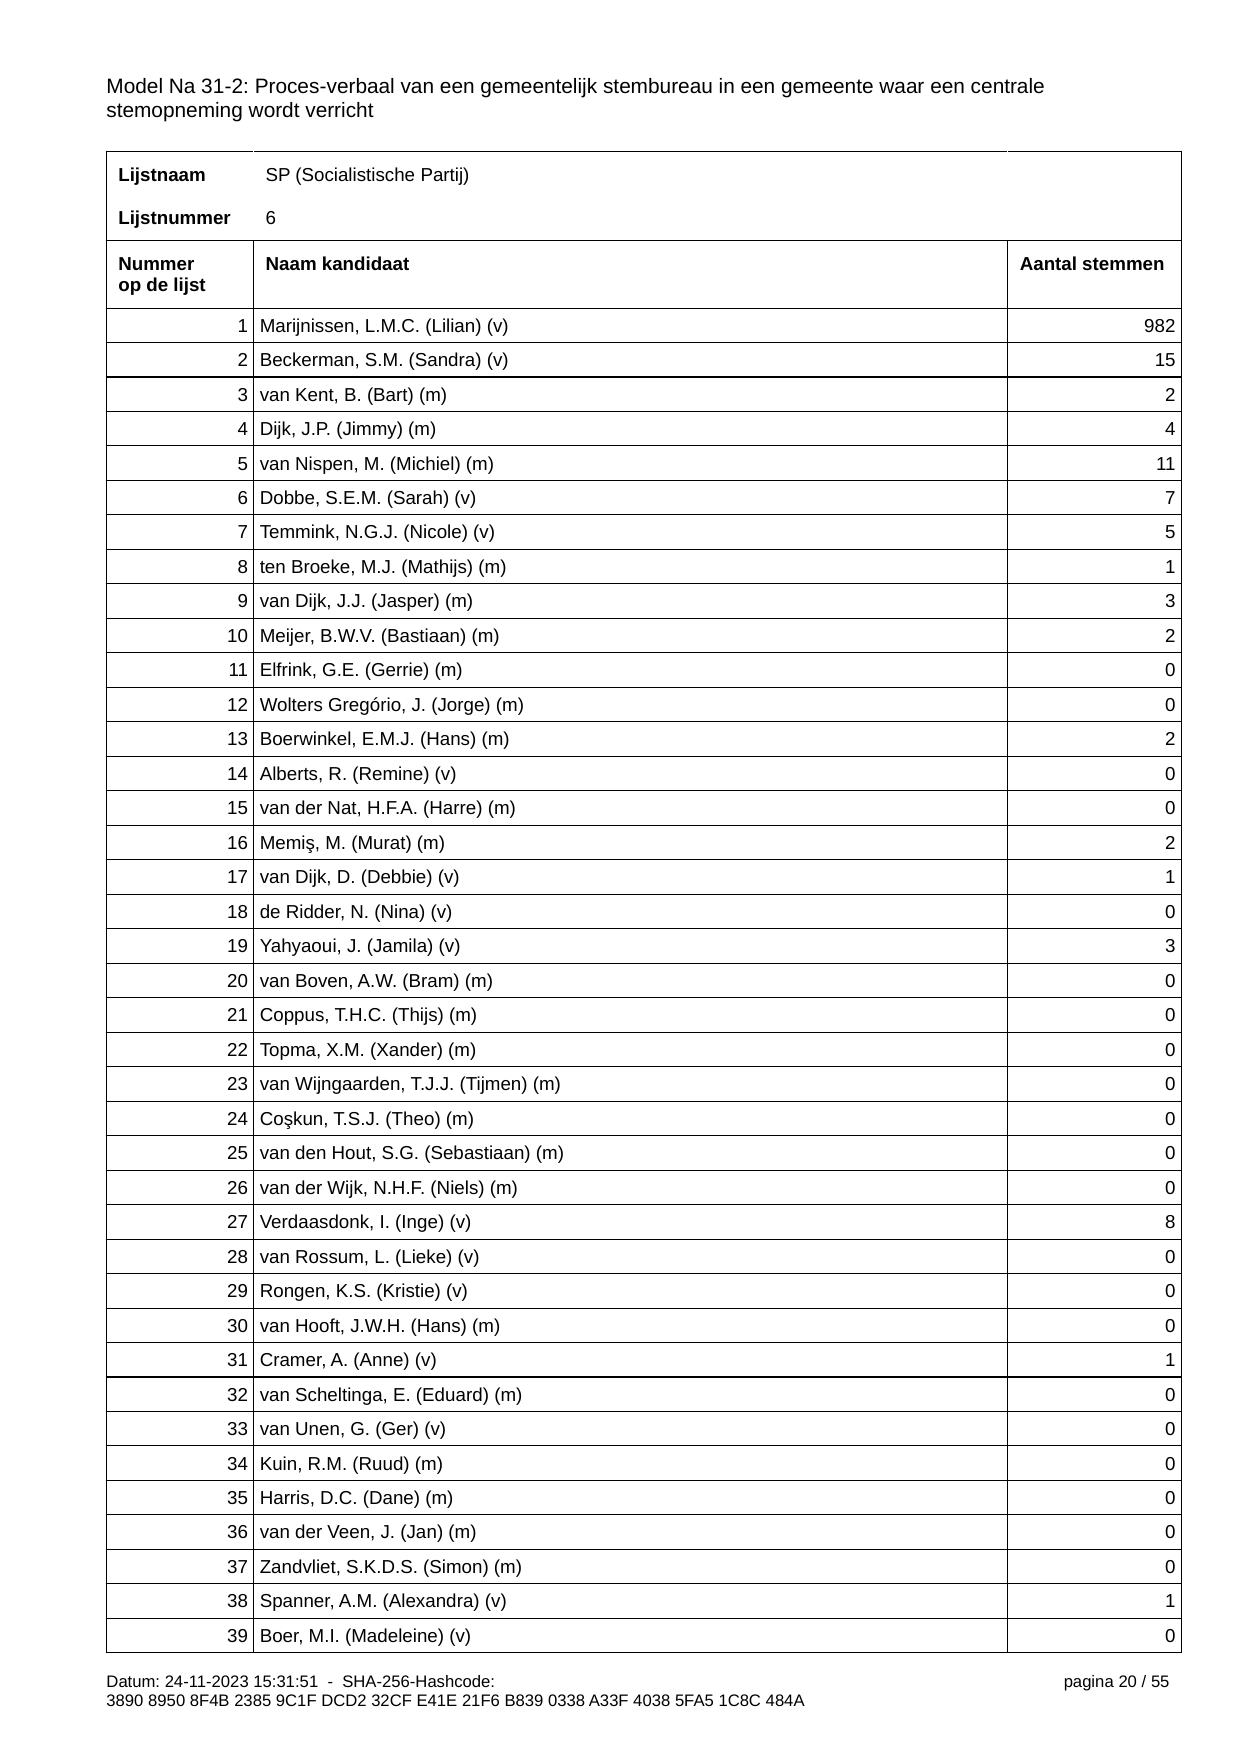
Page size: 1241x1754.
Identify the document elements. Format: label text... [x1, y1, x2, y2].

table_cell Beckerman, S.M. (Sandra) (v) [254, 343, 1007, 376]
table_cell van Kent, B. (Bart) (m) [254, 378, 1007, 411]
table_cell de Ridder, N. (Nina) (v) [254, 895, 1007, 928]
table_cell 18 [107, 895, 253, 928]
table_cell 0 [1008, 1378, 1181, 1411]
table_cell Coşkun, T.S.J. (Theo) (m) [254, 1102, 1007, 1135]
table_cell 22 [107, 1033, 253, 1066]
table_cell 2 [1008, 378, 1181, 411]
table_cell 0 [1008, 1067, 1181, 1101]
table_cell Coppus, T.H.C. (Thijs) (m) [254, 998, 1007, 1032]
table_cell van Wijngaarden, T.J.J. (Tijmen) (m) [254, 1067, 1007, 1101]
table_cell Yahyaoui, J. (Jamila) (v) [254, 929, 1007, 963]
table_cell van den Hout, S.G. (Sebastiaan) (m) [254, 1136, 1007, 1169]
table_cell 0 [1008, 1171, 1181, 1204]
table_cell van Hooft, J.W.H. (Hans) (m) [254, 1309, 1007, 1342]
table_cell 25 [107, 1136, 253, 1169]
table_cell Verdaasdonk, I. (Inge) (v) [254, 1205, 1007, 1238]
table_cell 0 [1008, 1274, 1181, 1307]
table_cell Topma, X.M. (Xander) (m) [254, 1033, 1007, 1066]
table_cell Wolters Gregório, J. (Jorge) (m) [254, 688, 1007, 721]
table_cell van Boven, A.W. (Bram) (m) [254, 964, 1007, 997]
table_cell 0 [1008, 1619, 1181, 1652]
table_cell 7 [107, 515, 253, 549]
table_cell Boerwinkel, E.M.J. (Hans) (m) [254, 722, 1007, 756]
table_cell 8 [1008, 1205, 1181, 1238]
table_cell 14 [107, 757, 253, 790]
table_cell 20 [107, 964, 253, 997]
table_cell 0 [1008, 757, 1181, 790]
table_cell van der Wijk, N.H.F. (Niels) (m) [254, 1171, 1007, 1204]
table_cell 2 [107, 343, 253, 376]
table_cell 0 [1008, 1033, 1181, 1066]
table_cell 38 [107, 1584, 253, 1618]
table_cell ten Broeke, M.J. (Mathijs) (m) [254, 550, 1007, 583]
table_cell Temmink, N.G.J. (Nicole) (v) [254, 515, 1007, 549]
table_cell van der Nat, H.F.A. (Harre) (m) [254, 791, 1007, 825]
table_cell Harris, D.C. (Dane) (m) [254, 1481, 1007, 1514]
table_cell 8 [107, 550, 253, 583]
table_cell 0 [1008, 1446, 1181, 1480]
table_cell 15 [1008, 343, 1181, 376]
table_header SP (Socialistische Partij) 6 [254, 152, 1007, 240]
table_cell 13 [107, 722, 253, 756]
table_cell 1 [1008, 860, 1181, 894]
table_header Lijstnaam Lijstnummer [107, 152, 253, 240]
table_cell van der Veen, J. (Jan) (m) [254, 1515, 1007, 1549]
table_cell 35 [107, 1481, 253, 1514]
table_cell 4 [1008, 412, 1181, 445]
table_cell 2 [1008, 722, 1181, 756]
table_cell van Dijk, D. (Debbie) (v) [254, 860, 1007, 894]
table_cell 34 [107, 1446, 253, 1480]
table_cell 11 [107, 653, 253, 687]
table_cell 0 [1008, 1481, 1181, 1514]
table_cell 15 [107, 791, 253, 825]
table_cell 1 [107, 309, 253, 342]
table_cell 19 [107, 929, 253, 963]
table_cell 4 [107, 412, 253, 445]
table_cell Spanner, A.M. (Alexandra) (v) [254, 1584, 1007, 1618]
table_cell 0 [1008, 1515, 1181, 1549]
table_cell 5 [107, 446, 253, 480]
table_cell 0 [1008, 1550, 1181, 1583]
table_cell 11 [1008, 446, 1181, 480]
table_cell 17 [107, 860, 253, 894]
table_cell van Scheltinga, E. (Eduard) (m) [254, 1378, 1007, 1411]
table_cell van Nispen, M. (Michiel) (m) [254, 446, 1007, 480]
table_cell 30 [107, 1309, 253, 1342]
table_cell Dobbe, S.E.M. (Sarah) (v) [254, 481, 1007, 514]
table_cell Memiş, M. (Murat) (m) [254, 826, 1007, 859]
table_cell 36 [107, 1515, 253, 1549]
table_cell 0 [1008, 688, 1181, 721]
table_cell 24 [107, 1102, 253, 1135]
table_cell 39 [107, 1619, 253, 1652]
table_cell 28 [107, 1240, 253, 1273]
table_cell van Dijk, J.J. (Jasper) (m) [254, 584, 1007, 618]
table_header [1008, 152, 1181, 240]
table_cell 16 [107, 826, 253, 859]
table_cell 0 [1008, 1136, 1181, 1169]
table_cell van Unen, G. (Ger) (v) [254, 1412, 1007, 1445]
table_cell 0 [1008, 964, 1181, 997]
table_cell Alberts, R. (Remine) (v) [254, 757, 1007, 790]
table_cell van Rossum, L. (Lieke) (v) [254, 1240, 1007, 1273]
table_cell Nummer op de lijst [107, 241, 253, 307]
table_cell 32 [107, 1378, 253, 1411]
table_cell 31 [107, 1343, 253, 1376]
table_cell Boer, M.I. (Madeleine) (v) [254, 1619, 1007, 1652]
table_cell Kuin, R.M. (Ruud) (m) [254, 1446, 1007, 1480]
table_cell 0 [1008, 895, 1181, 928]
table_cell Cramer, A. (Anne) (v) [254, 1343, 1007, 1376]
table_cell 2 [1008, 826, 1181, 859]
table_cell 0 [1008, 653, 1181, 687]
table_cell 21 [107, 998, 253, 1032]
table_cell 2 [1008, 619, 1181, 652]
table_cell Meijer, B.W.V. (Bastiaan) (m) [254, 619, 1007, 652]
table_cell 3 [1008, 584, 1181, 618]
table_cell Rongen, K.S. (Kristie) (v) [254, 1274, 1007, 1307]
table_cell 37 [107, 1550, 253, 1583]
table_cell Naam kandidaat [254, 241, 1007, 307]
table_cell Aantal stemmen [1008, 241, 1181, 307]
table_cell 3 [107, 378, 253, 411]
table_cell 23 [107, 1067, 253, 1101]
table_cell 1 [1008, 550, 1181, 583]
table_cell 10 [107, 619, 253, 652]
table_cell 26 [107, 1171, 253, 1204]
table_cell 12 [107, 688, 253, 721]
table_cell 27 [107, 1205, 253, 1238]
table_cell 1 [1008, 1584, 1181, 1618]
table_cell Dijk, J.P. (Jimmy) (m) [254, 412, 1007, 445]
table_cell Elfrink, G.E. (Gerrie) (m) [254, 653, 1007, 687]
table_cell 0 [1008, 1412, 1181, 1445]
table_cell Marijnissen, L.M.C. (Lilian) (v) [254, 309, 1007, 342]
table_cell 1 [1008, 1343, 1181, 1376]
table_cell 0 [1008, 791, 1181, 825]
table_cell 6 [107, 481, 253, 514]
table_cell 0 [1008, 1309, 1181, 1342]
table_cell 5 [1008, 515, 1181, 549]
table_cell 29 [107, 1274, 253, 1307]
table_cell 0 [1008, 1240, 1181, 1273]
table_cell 0 [1008, 998, 1181, 1032]
table_cell 0 [1008, 1102, 1181, 1135]
table_cell Zandvliet, S.K.D.S. (Simon) (m) [254, 1550, 1007, 1583]
table_cell 3 [1008, 929, 1181, 963]
table_cell 982 [1008, 309, 1181, 342]
table_cell 7 [1008, 481, 1181, 514]
table_cell 9 [107, 584, 253, 618]
table_cell 33 [107, 1412, 253, 1445]
